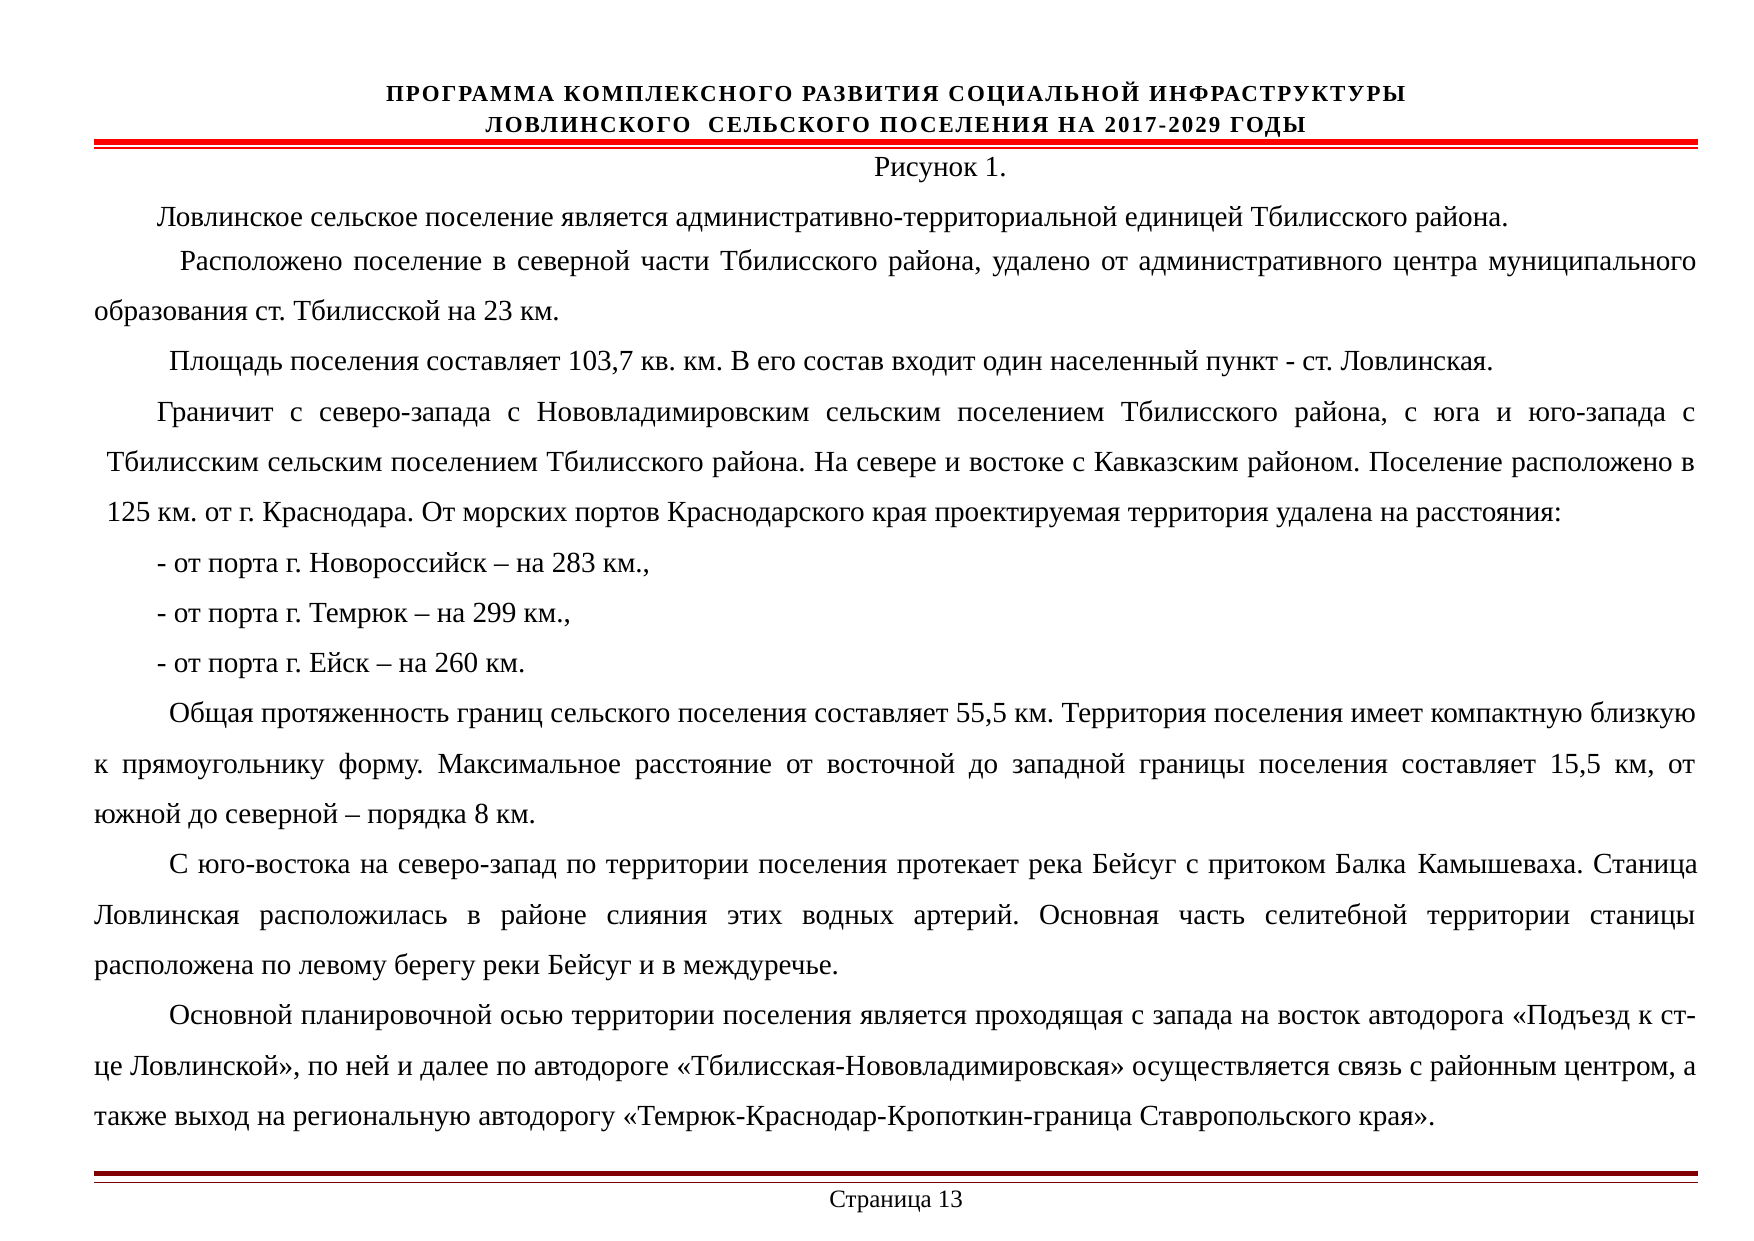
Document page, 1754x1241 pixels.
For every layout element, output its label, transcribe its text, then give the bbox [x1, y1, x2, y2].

text Расположено поселение в северной части Тбилисского района, удалено от административного центра муниципального образования ст. Тбилисской на 23 км. [94, 243, 1698, 327]
text Ловлинское сельское поселение является административно-территориальной единицей Тбилисского района. [106, 199, 1698, 233]
text С юго-востока на северо-запад по территории поселения протекает река Бейсуг с притоком Балка Камышеваха. Станица Ловлинская расположилась в районе слияния этих водных артерий. Основная часть селитебной территории станицы расположена по левому берегу реки Бейсуг и в междуречье. [94, 847, 1698, 981]
text Основной планировочной осью территории поселения является проходящая с запада на восток автодорога «Подъезд к ст-це Ловлинской», по ней и далее по автодороге «Тбилисская-Нововладимировская» осуществляется связь с районным центром, а также выход на региональную автодорогу «Темрюк-Краснодар-Кропоткин-граница Ставропольского края». [94, 997, 1698, 1132]
text Площадь поселения составляет 103,7 кв. км. В его состав входит один населенный пункт - ст. Ловлинская. [94, 343, 1698, 377]
text - от порта г. Темрюк – на 299 км., [106, 595, 1698, 628]
text Рисунок 1. [94, 149, 1698, 182]
text - от порта г. Ейск – на 260 км. [106, 645, 1698, 679]
text Граничит с северо-запада с Нововладимировским сельским поселением Тбилисского района, с юга и юго-запада с Тбилисским сельским поселением Тбилисского района. На севере и востоке с Кавказским районом. Поселение расположено в 125 км. от г. Краснодара. От морских портов Краснодарского края проектируемая территория удалена на расстояния: [106, 394, 1698, 528]
text - от порта г. Новороссийск – на 283 км., [106, 545, 1698, 578]
text Общая протяженность границ сельского поселения составляет 55,5 км. Территория поселения имеет компактную близкую к прямоугольнику форму. Максимальное расстояние от восточной до западной границы поселения составляет 15,5 км, от южной до северной – порядка 8 км. [94, 696, 1698, 830]
